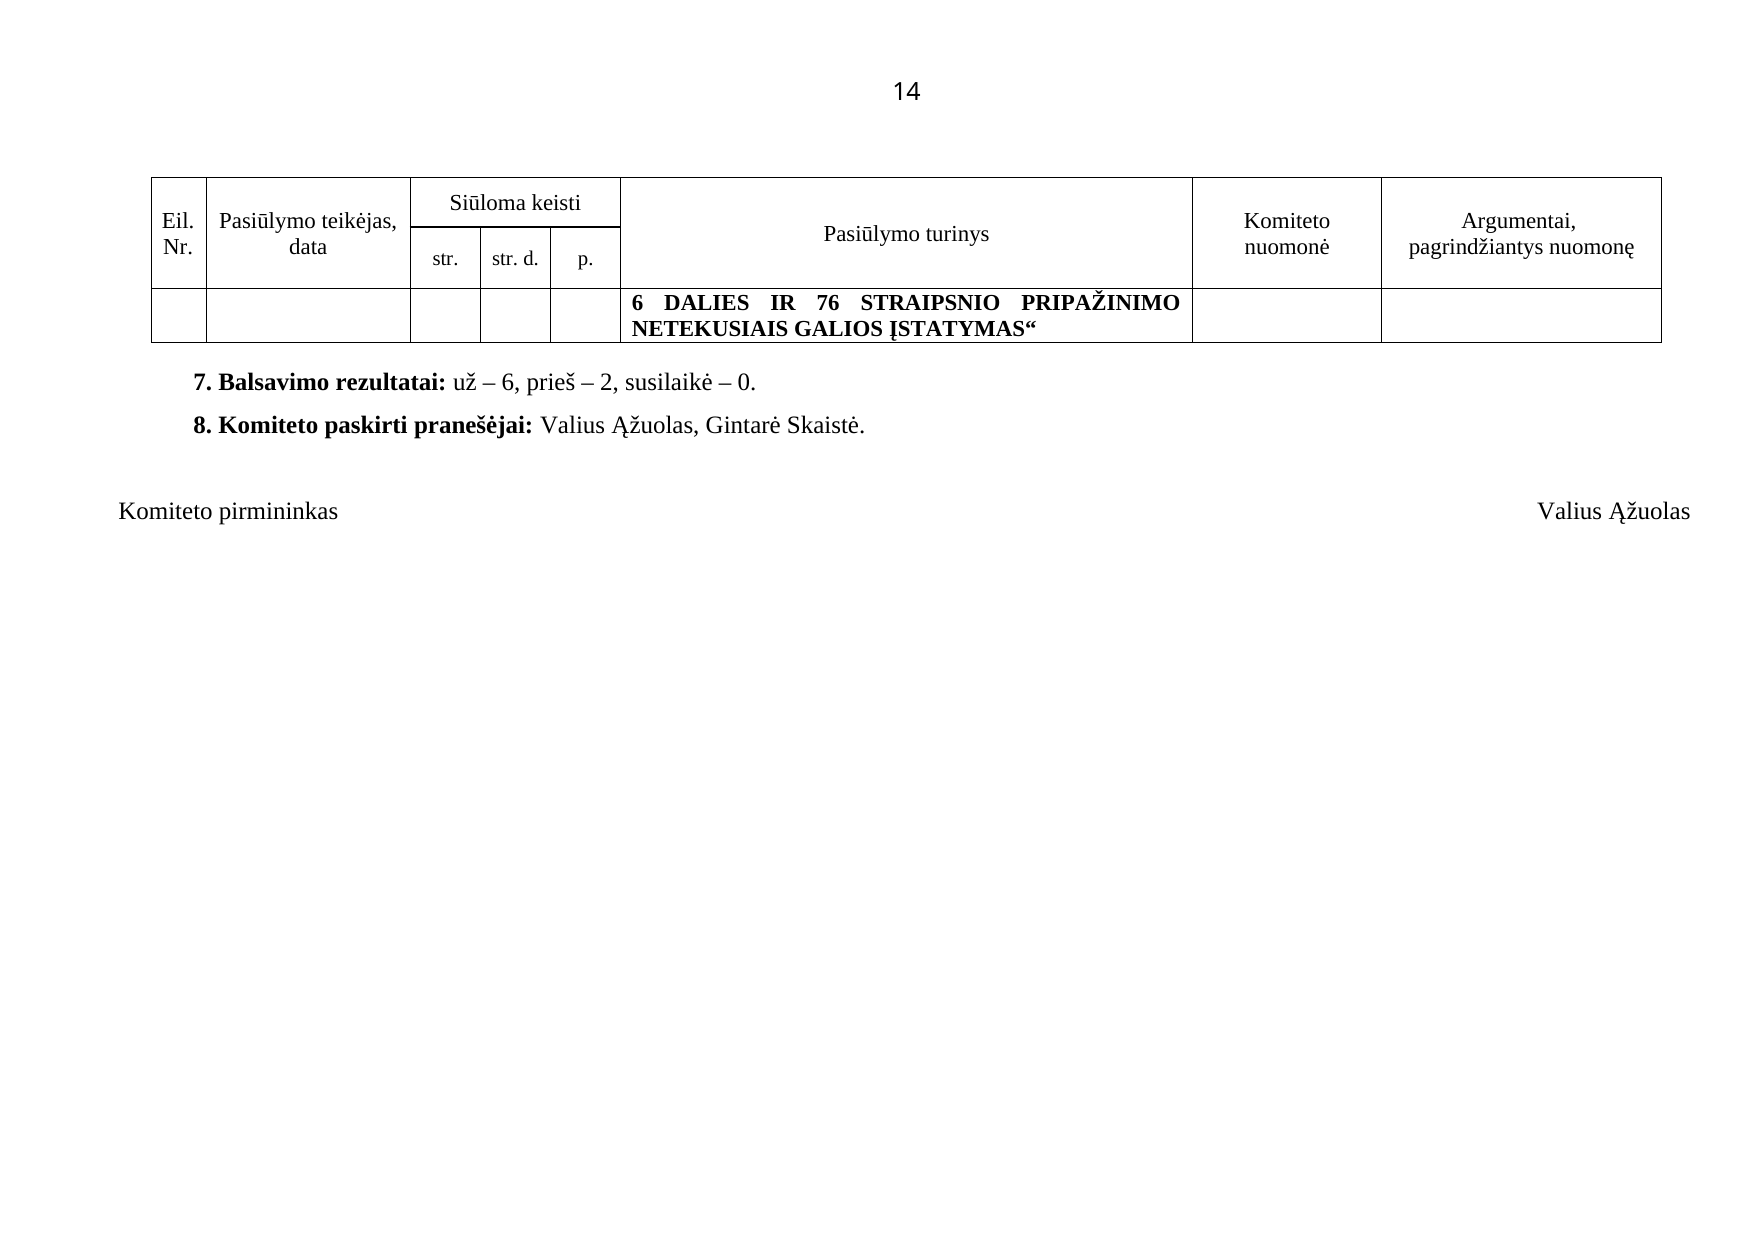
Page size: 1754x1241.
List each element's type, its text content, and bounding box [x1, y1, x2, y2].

table_cell str. d. [481, 228, 550, 288]
table_cell [1193, 289, 1381, 342]
table_cell [481, 289, 550, 342]
table_header Pasiūlymo teikėjas, data [207, 178, 410, 288]
table_cell str. [411, 228, 480, 288]
table_header Siūloma keisti [411, 178, 620, 226]
table_cell p. [551, 228, 620, 288]
text 7. Balsavimo rezultatai: už – 6, prieš – 2, susilaikė – 0. [118, 367, 1695, 396]
text Komiteto pirmininkas Valius Ąžuolas [118, 496, 1695, 525]
text 8. Komiteto paskirti pranešėjai: Valius Ąžuolas, Gintarė Skaistė. [118, 410, 1695, 439]
table_header Argumentai, pagrindžiantys nuomonę [1382, 178, 1661, 288]
table_header Komiteto nuomonė [1193, 178, 1381, 288]
table_cell 6 DALIES IR 76 STRAIPSNIO PRIPAŽINIMO NETEKUSIAIS GALIOS ĮSTATYMAS“ [621, 289, 1192, 342]
table_cell [1382, 289, 1661, 342]
table_header Eil. Nr. [152, 178, 206, 288]
table_cell [207, 289, 410, 342]
table_cell [411, 289, 480, 342]
table_cell [152, 289, 206, 342]
table_header Pasiūlymo turinys [621, 178, 1192, 288]
table_cell [551, 289, 620, 342]
